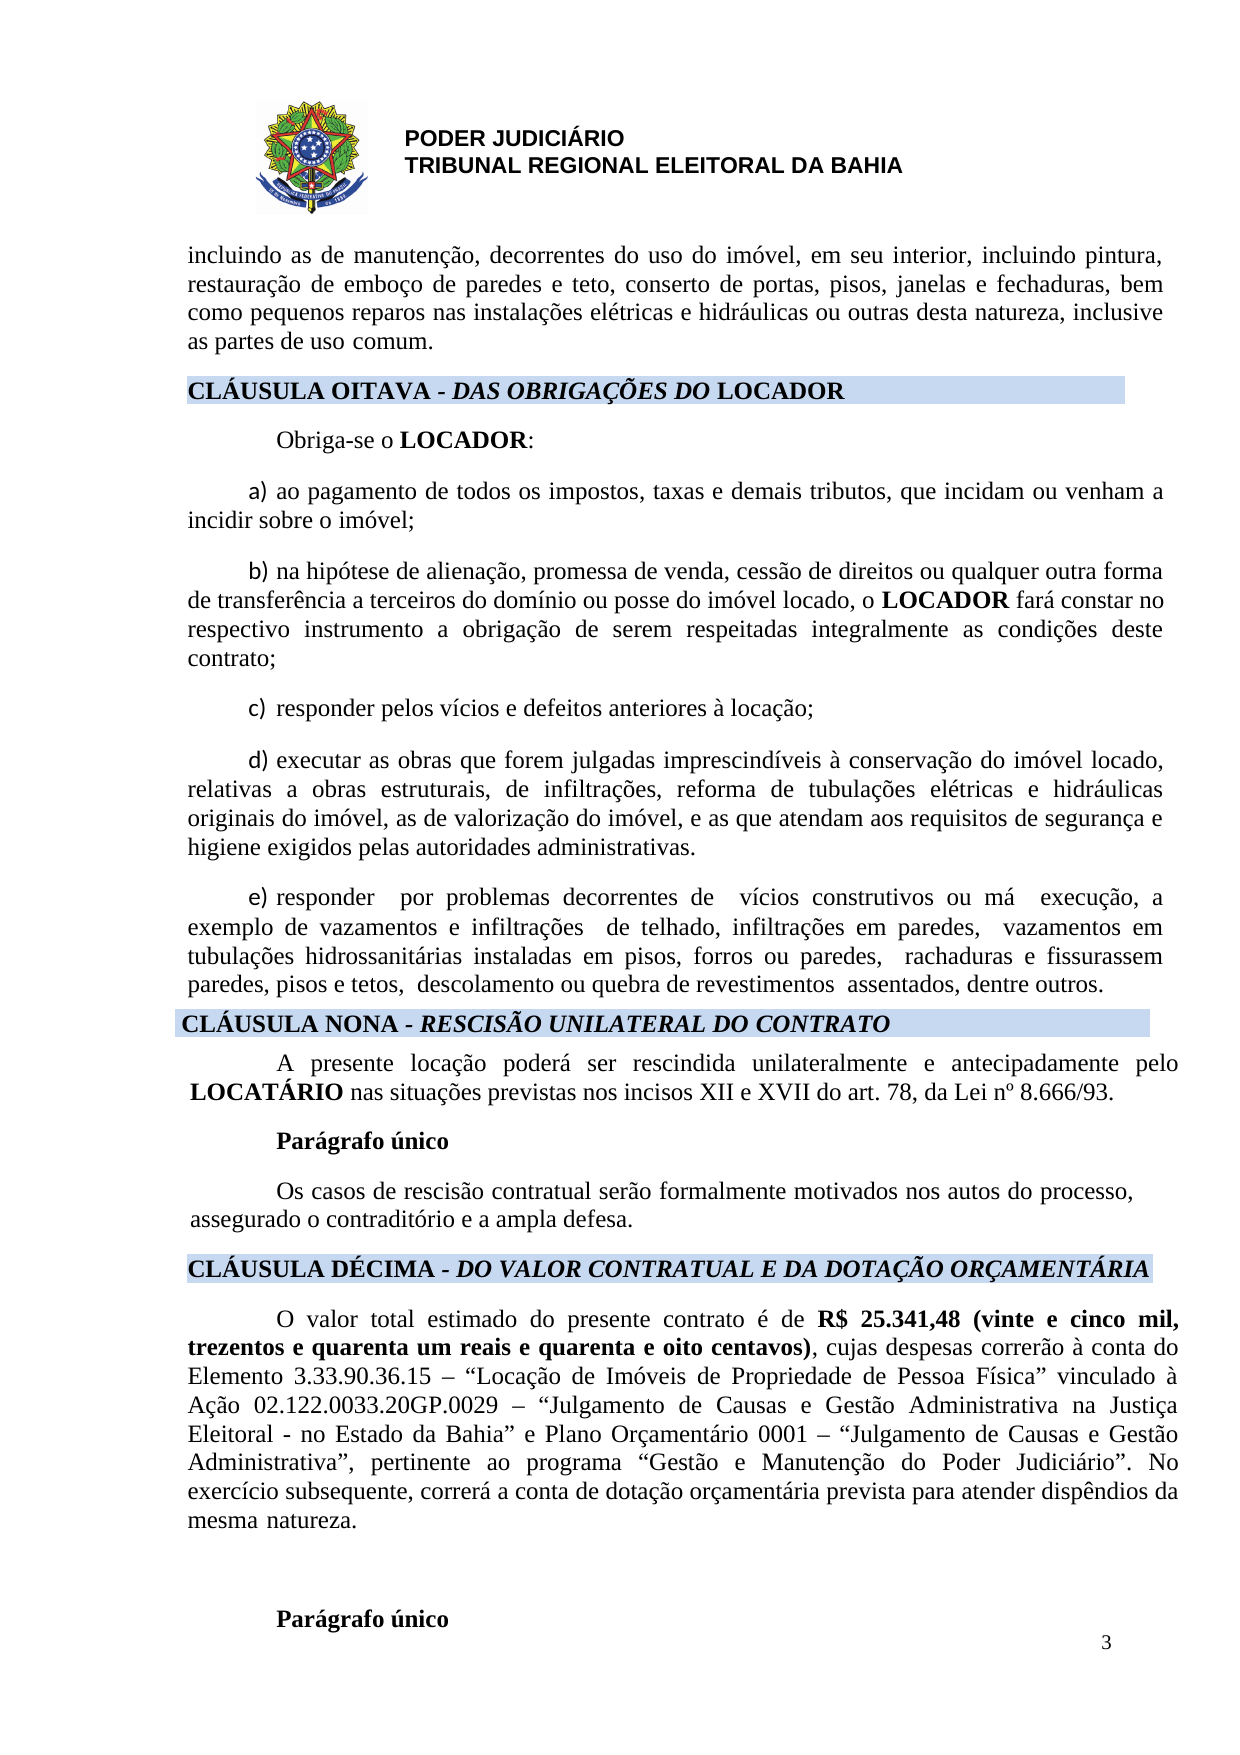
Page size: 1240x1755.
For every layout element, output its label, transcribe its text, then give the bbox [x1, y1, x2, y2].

text CLÁUSULA OITAVA - DAS OBRIGAÇÕES DO LOCADOR [187, 376, 1164, 404]
list ao pagamento de todos os impostos, taxas e demais tributos, que incidam ou venham a incidir sobre o imóvel; [175, 475, 1164, 534]
text Os casos de rescisão contratual serão formalmente motivados nos autos do processo, assegurado o contraditório e a ampla defesa. [190, 1176, 1135, 1233]
text O valor total estimado do presente contrato é de R$ 25.341,48 (vinte e cinco mil, trezentos e quarenta um reais e quarenta e oito centavos), cujas despesas correrão à conta do Elemento 3.33.90.36.15 – “Locação de Imóveis de Propriedade de Pessoa Física” vinculado à Ação 02.122.0033.20GP.0029 – “Julgamento de Causas e Gestão Administrativa na Justiça Eleitoral - no Estado da Bahia” e Plano Orçamentário 0001 – “Julgamento de Causas e Gestão Administrativa”, pertinente ao programa “Gestão e Manutenção do Poder Judiciário”. No exercício subsequente, correrá a conta de dotação orçamentária prevista para atender dispêndios da mesma natureza. [187, 1304, 1179, 1534]
text CLÁUSULA NONA - RESCISÃO UNILATERAL DO CONTRATO [175, 1009, 1177, 1037]
list incluindo as de manutenção, decorrentes do uso do imóvel, em seu interior, incluindo pintura, restauração de emboço de paredes e teto, conserto de portas, pisos, janelas e fechaduras, bem como pequenos reparos nas instalações elétricas e hidráulicas ou outras desta natureza, inclusive as partes de uso comum. [175, 240, 1164, 355]
list responder por problemas decorrentes de vícios construtivos ou má execução, a exemplo de vazamentos e infiltrações de telhado, infiltrações em paredes, vazamentos em tubulações hidrossanitárias instaladas em pisos, forros ou paredes, rachaduras e fissurassem paredes, pisos e tetos, descolamento ou quebra de revestimentos assentados, dentre outros. [175, 882, 1164, 998]
list executar as obras que forem julgadas imprescindíveis à conservação do imóvel locado, relativas a obras estruturais, de infiltrações, reforma de tubulações elétricas e hidráulicas originais do imóvel, as de valorização do imóvel, e as que atendam aos requisitos de segurança e higiene exigidos pelas autoridades administrativas. [175, 744, 1164, 861]
list na hipótese de alienação, promessa de venda, cessão de direitos ou qualquer outra forma de transferência a terceiros do domínio ou posse do imóvel locado, o LOCADOR fará constar no respectivo instrumento a obrigação de serem respeitadas integralmente as condições deste contrato; [175, 555, 1164, 672]
subtitle Parágrafo único [276, 1604, 1135, 1633]
text A presente locação poderá ser rescindida unilateralmente e antecipadamente pelo LOCATÁRIO nas situações previstas nos incisos XII e XVII do art. 78, da Lei nº 8.666/93. [190, 1048, 1179, 1105]
text Obriga-se o LOCADOR: [276, 425, 1164, 454]
list responder pelos vícios e defeitos anteriores à locação; [175, 693, 1164, 723]
text CLÁUSULA DÉCIMA - DO VALOR CONTRATUAL E DA DOTAÇÃO ORÇAMENTÁRIA [187, 1254, 1177, 1283]
subtitle Parágrafo único [190, 1126, 1135, 1155]
